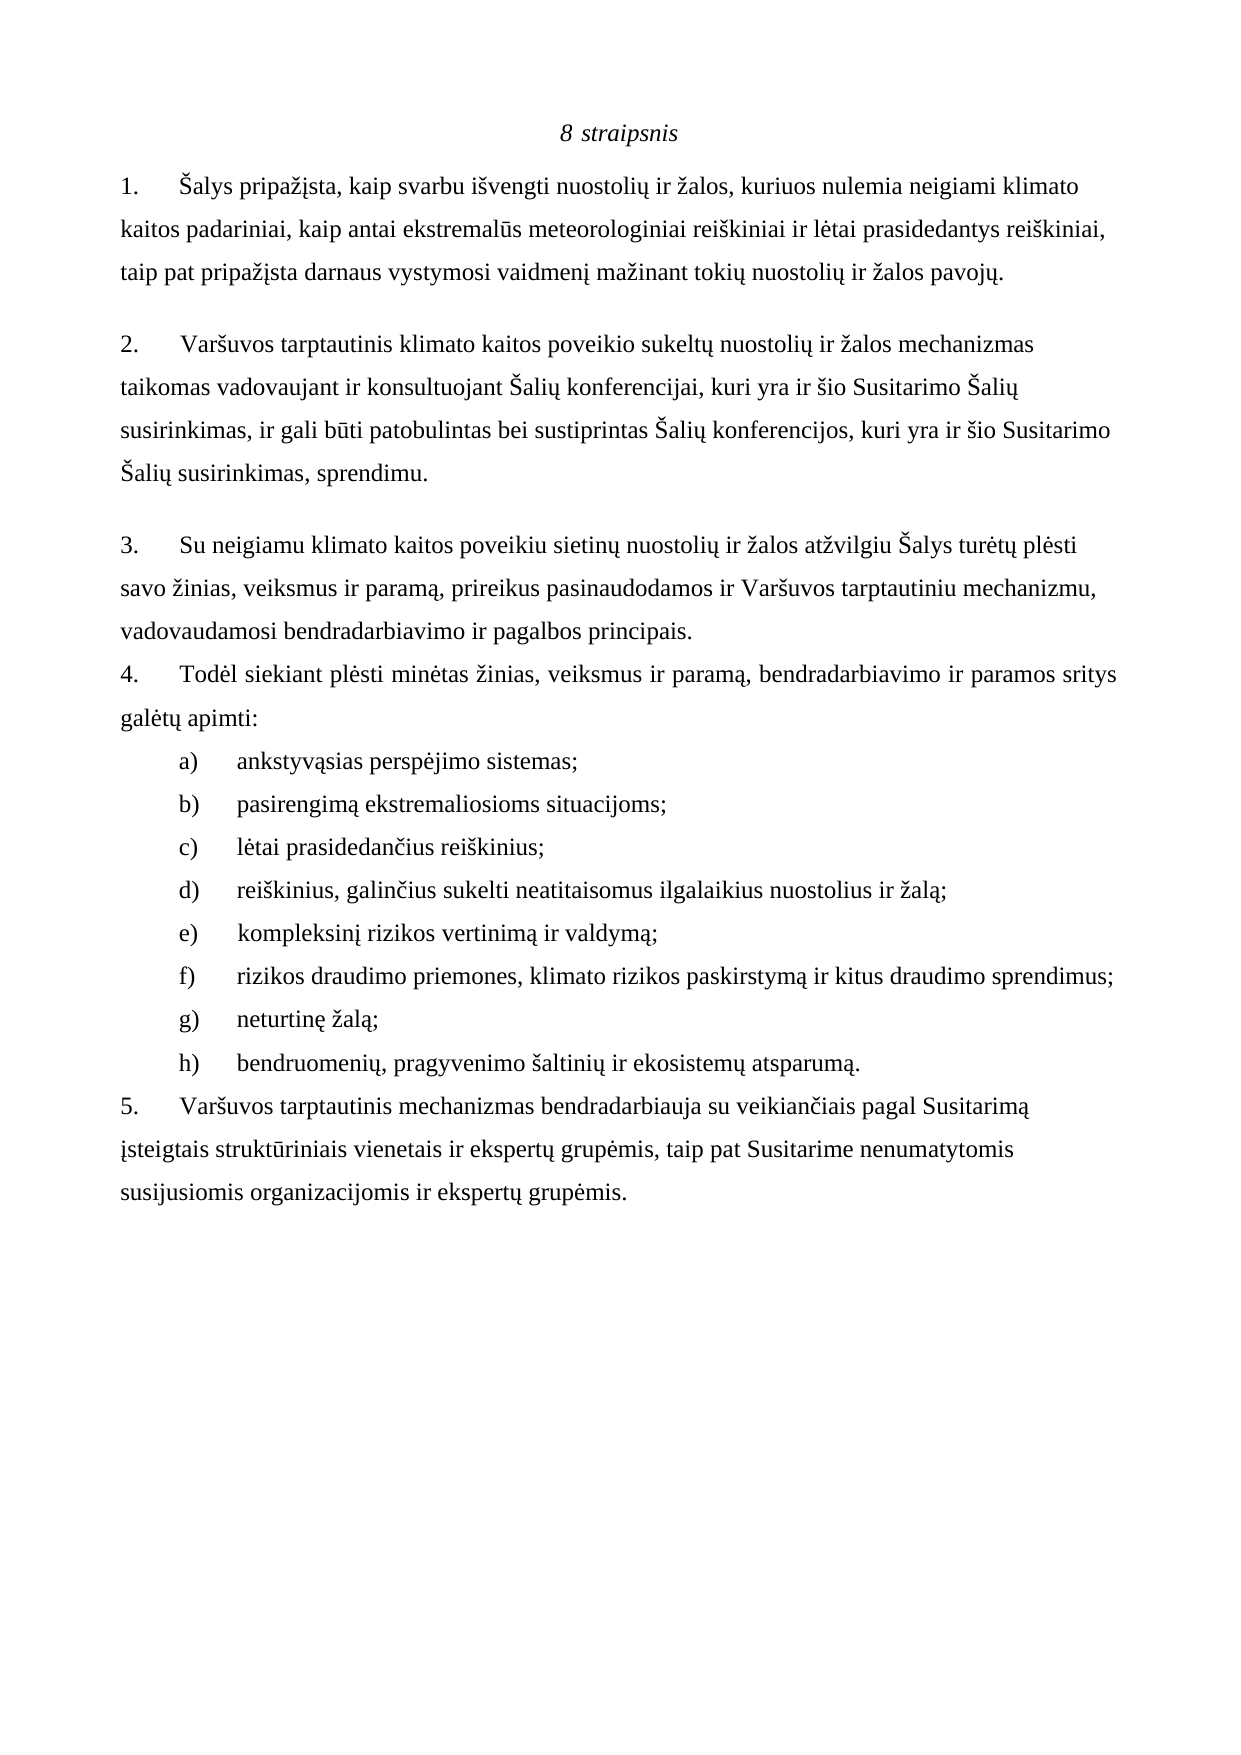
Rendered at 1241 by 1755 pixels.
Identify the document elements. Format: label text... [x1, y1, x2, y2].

text f) rizikos draudimo priemones, klimato rizikos paskirstymą ir kitus draudimo sprendimus; [178, 961, 1122, 990]
text a) ankstyvąsias perspėjimo sistemas; [178, 746, 1122, 774]
text e) kompleksinį rizikos vertinimą ir valdymą; [178, 918, 1122, 947]
text g) neturtinę žalą; [178, 1004, 1122, 1033]
text 8 straipsnis [118, 118, 1122, 147]
text d) reiškinius, galinčius sukelti neatitaisomus ilgalaikius nuostolius ir žalą; [178, 875, 1122, 904]
text 5. Varšuvos tarptautinis mechanizmas bendradarbiauja su veikiančiais pagal Susitarimą įsteigtais struktūriniais vienetais ir ekspertų grupėmis, taip pat Susitarime nenumatytomis susijusiomis organizacijomis ir ekspertų grupėmis. [120, 1091, 1118, 1206]
text 1. Šalys pripažįsta, kaip svarbu išvengti nuostolių ir žalos, kuriuos nulemia neigiami klimato kaitos padariniai, kaip antai ekstremalūs meteorologiniai reiškiniai ir lėtai prasidedantys reiškiniai, taip pat pripažįsta darnaus vystymosi vaidmenį mažinant tokių nuostolių ir žalos pavojų. [120, 171, 1120, 286]
text 4. Todėl siekiant plėsti minėtas žinias, veiksmus ir paramą, bendradarbiavimo ir paramos sritys galėtų apimti: [120, 659, 1118, 731]
text b) pasirengimą ekstremaliosioms situacijoms; [178, 789, 1122, 818]
text 3. Su neigiamu klimato kaitos poveikiu sietinų nuostolių ir žalos atžvilgiu Šalys turėtų plėsti savo žinias, veiksmus ir paramą, prireikus pasinaudodamos ir Varšuvos tarptautiniu mechanizmu, vadovaudamosi bendradarbiavimo ir pagalbos principais. [120, 530, 1120, 645]
text h) bendruomenių, pragyvenimo šaltinių ir ekosistemų atsparumą. [178, 1048, 1122, 1076]
text 2. Varšuvos tarptautinis klimato kaitos poveikio sukeltų nuostolių ir žalos mechanizmas taikomas vadovaujant ir konsultuojant Šalių konferencijai, kuri yra ir šio Susitarimo Šalių susirinkimas, ir gali būti patobulintas bei sustiprintas Šalių konferencijos, kuri yra ir šio Susitarimo Šalių susirinkimas, sprendimu. [120, 329, 1120, 487]
text c) lėtai prasidedančius reiškinius; [178, 832, 1122, 861]
